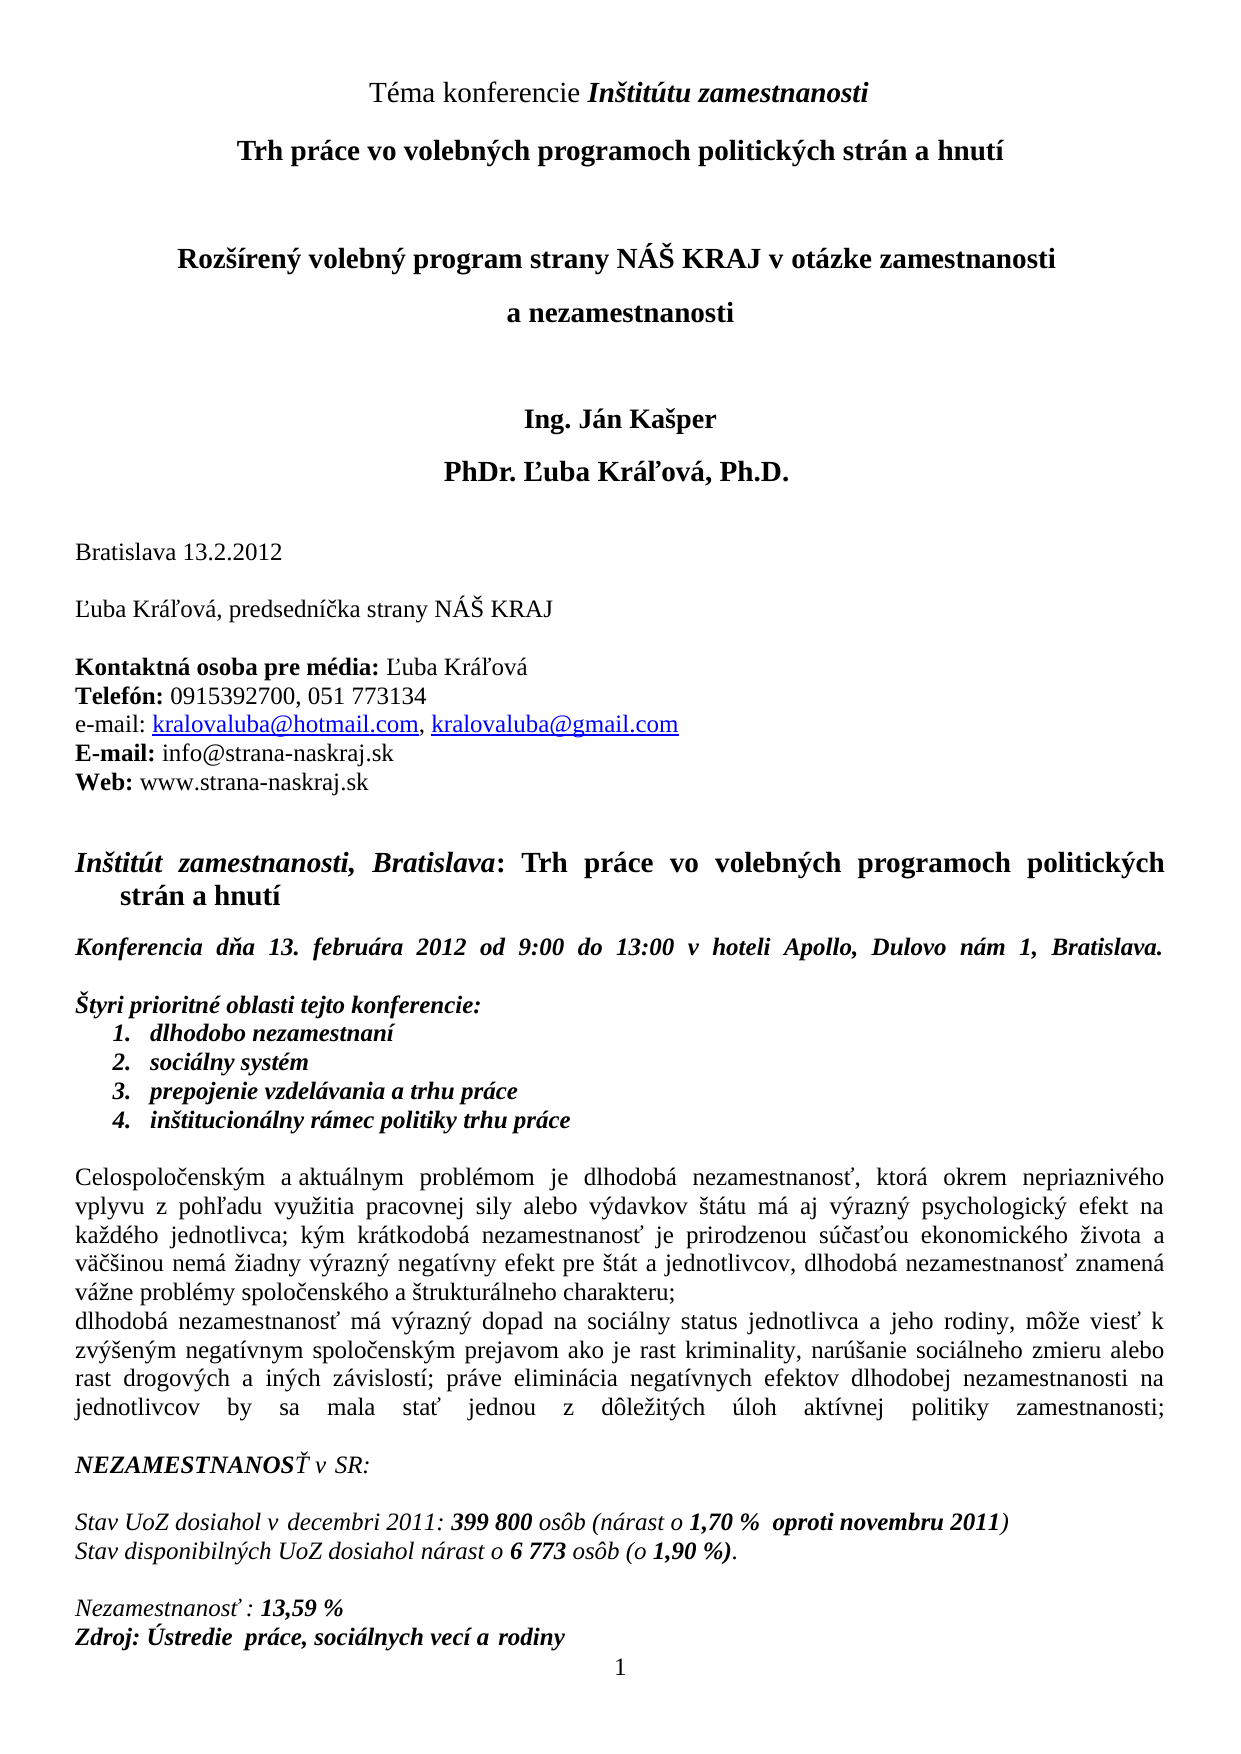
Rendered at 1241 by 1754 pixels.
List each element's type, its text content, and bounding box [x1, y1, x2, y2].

text Telefón: 0915392700, 051 773134 [75, 681, 1165, 709]
list sociálny systém [112, 1047, 1165, 1076]
text Zdroj: Ústredie práce, sociálnych vecí a rodiny [75, 1622, 1165, 1651]
text E-mail: info@strana-naskraj.sk [75, 738, 1165, 767]
text Stav disponibilných UoZ dosiahol nárast o 6 773 osôb (o 1,90 %). [75, 1536, 1165, 1565]
text Konferencia dňa 13. februára 2012 od 9:00 do 13:00 v hoteli Apollo, Dulovo nám 1, Bratislava. [75, 932, 1165, 990]
text Nezamestnanosť : 13,59 % [75, 1593, 1165, 1622]
text e-mail: kralovaluba@hotmail.com, kralovaluba@gmail.com [75, 709, 1165, 738]
text NEZAMESTNANOSŤ v SR: [75, 1450, 1165, 1478]
list prepojenie vzdelávania a trhu práce [112, 1076, 1165, 1105]
text Ľuba Kráľová, predsedníčka strany NÁŠ KRAJ [75, 594, 1165, 623]
list dlhodobo nezamestnaní [112, 1018, 1165, 1047]
subtitle a nezamestnanosti [75, 295, 1165, 329]
subtitle Ing. Ján Kašper [75, 402, 1165, 434]
text dlhodobá nezamestnanosť má výrazný dopad na sociálny status jednotlivca a jeho rodiny, môže viesť k zvýšeným negatívnym spoločenským prejavom ako je rast kriminality, narúšanie sociálneho zmieru alebo rast drogových a iných závislostí; práve eliminácia negatívnych efektov dlhodobej nezamestnanosti na jednotlivcov by sa mala stať jednou z dôležitých úloh aktívnej politiky zamestnanosti; [75, 1306, 1165, 1450]
text Téma konferencie Inštitútu zamestnanosti [75, 75, 1165, 108]
text Bratislava 13.2.2012 [75, 537, 1165, 566]
text Štyri prioritné oblasti tejto konferencie: [75, 990, 1165, 1018]
subtitle Rozšírený volebný program strany NÁŠ KRAJ v otázke zamestnanosti [75, 241, 1165, 275]
list inštitucionálny rámec politiky trhu práce [112, 1105, 1165, 1133]
subtitle Inštitút zamestnanosti, Bratislava: Trh práce vo volebných programoch politických strán a hnutí [75, 845, 1165, 912]
text Kontaktná osoba pre média: Ľuba Kráľová [75, 652, 1165, 681]
text Stav UoZ dosiahol v decembri 2011: 399 800 osôb (nárast o 1,70 % oproti novembru 2011) [75, 1507, 1165, 1536]
text Web: www.strana-naskraj.sk [75, 767, 1165, 796]
text Celospoločenským a aktuálnym problémom je dlhodobá nezamestnanosť, ktorá okrem nepriaznivého vplyvu z pohľadu využitia pracovnej sily alebo výdavkov štátu má aj výrazný psychologický efekt na každého jednotlivca; kým krátkodobá nezamestnanosť je prirodzenou súčasťou ekonomického života a väčšinou nemá žiadny výrazný negatívny efekt pre štát a jednotlivcov, dlhodobá nezamestnanosť znamená vážne problémy spoločenského a štrukturálneho charakteru; [75, 1162, 1165, 1306]
subtitle PhDr. Ľuba Kráľová, Ph.D. [75, 454, 1165, 488]
subtitle Trh práce vo volebných programoch politických strán a hnutí [75, 133, 1165, 167]
